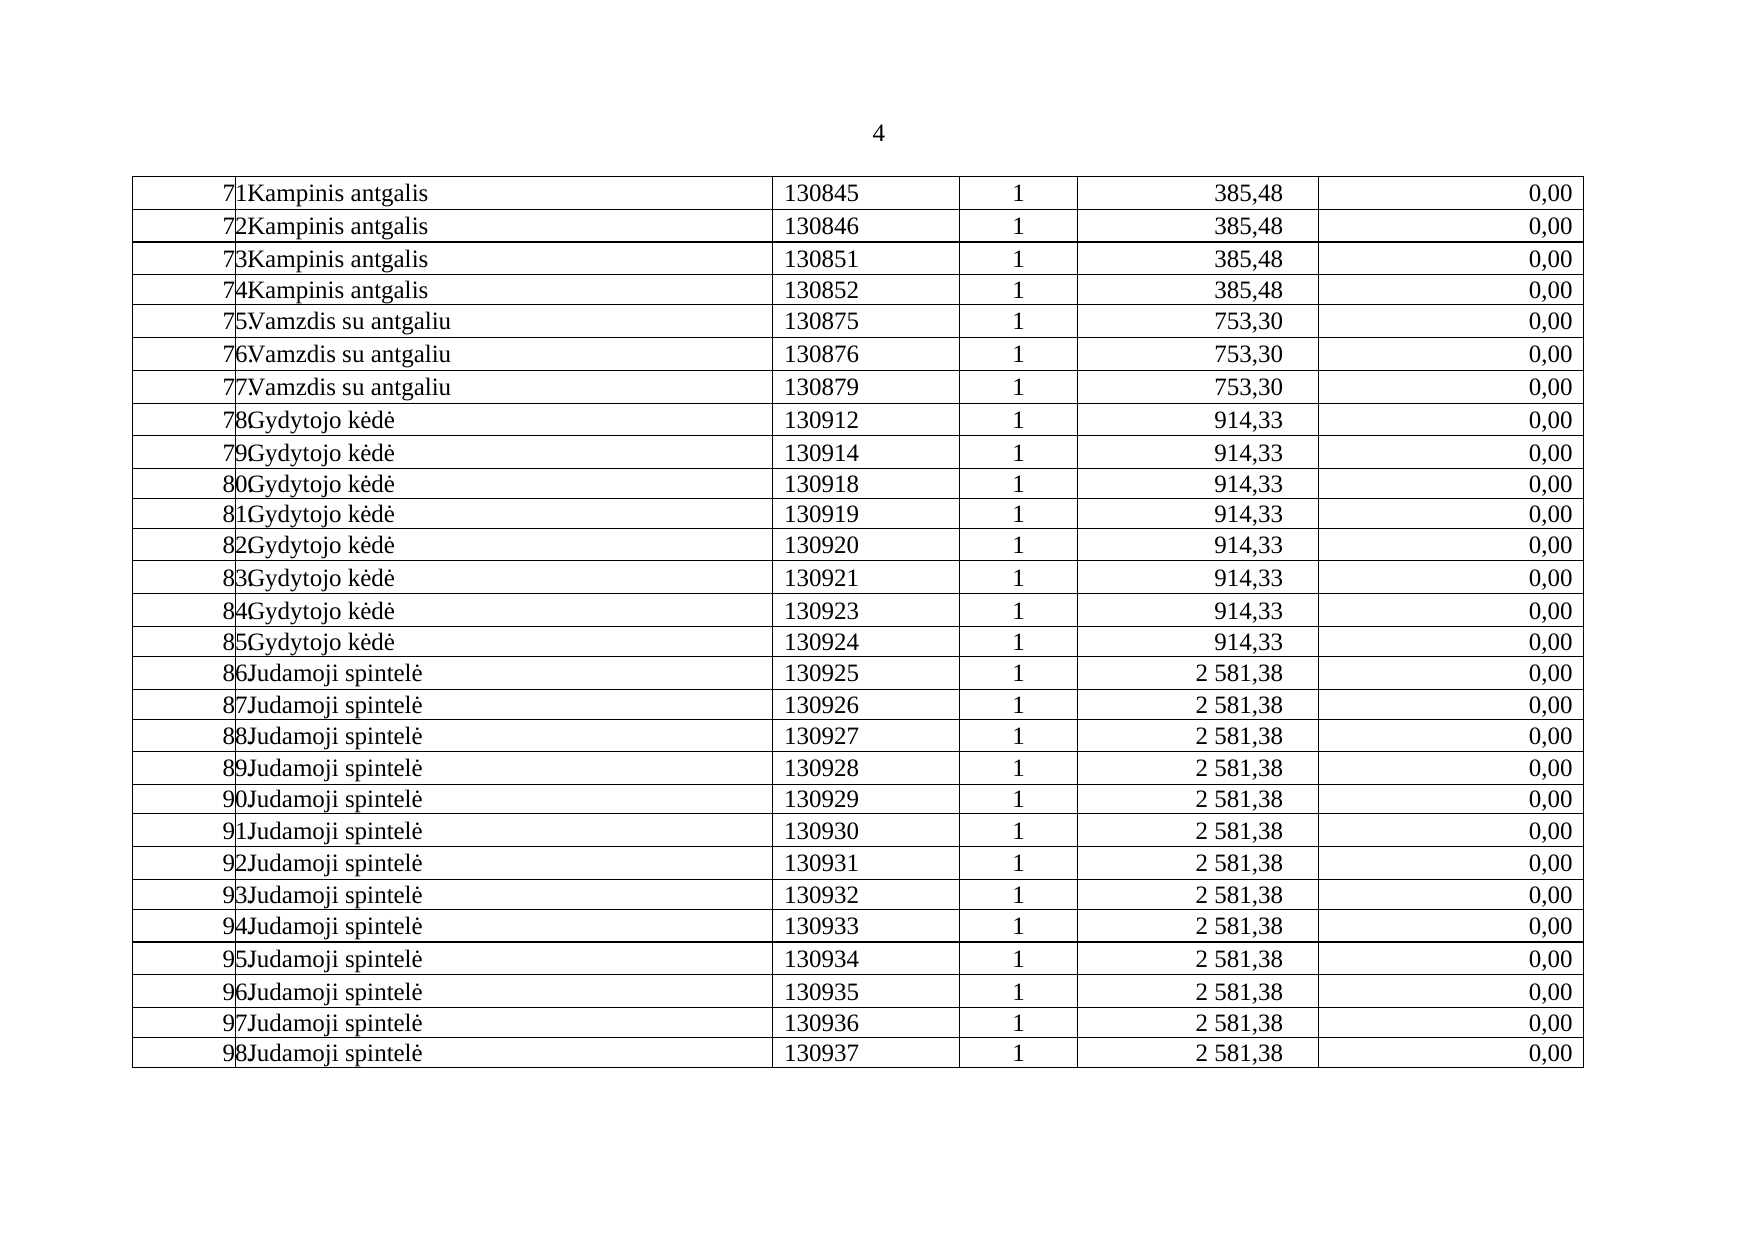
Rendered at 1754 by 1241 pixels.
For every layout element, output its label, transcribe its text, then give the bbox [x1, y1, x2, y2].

table_cell 2 581,38 [1078, 847, 1318, 879]
table_cell Gydytojo kėdė [236, 436, 772, 468]
table_cell 753,30 [1078, 338, 1318, 369]
table_cell 0,00 [1319, 371, 1583, 402]
table_cell 0,00 [1319, 814, 1583, 846]
table_cell 0,00 [1319, 561, 1583, 593]
table_cell 130912 [773, 404, 959, 435]
table_cell [133, 177, 235, 208]
table_cell Kampinis antgalis [236, 275, 772, 304]
table_cell 2 581,38 [1078, 1008, 1318, 1037]
table_cell 914,33 [1078, 627, 1318, 656]
table_cell 0,00 [1319, 469, 1583, 498]
table_cell Judamoji spintelė [236, 785, 772, 813]
table_cell 1 [960, 814, 1077, 846]
table_cell 1 [960, 847, 1077, 879]
table_cell 130928 [773, 752, 959, 783]
table_cell [133, 1038, 235, 1067]
table_cell 130875 [773, 305, 959, 337]
table_cell Gydytojo kėdė [236, 469, 772, 498]
table_cell 1 [960, 627, 1077, 656]
table_cell 385,48 [1078, 243, 1318, 274]
table_cell 0,00 [1319, 752, 1583, 783]
table_cell Vamzdis su antgaliu [236, 371, 772, 402]
table_cell 130936 [773, 1008, 959, 1037]
table_cell 130937 [773, 1038, 959, 1067]
table_cell 130918 [773, 469, 959, 498]
table_cell Judamoji spintelė [236, 1038, 772, 1067]
table_cell 130925 [773, 657, 959, 689]
table_cell 130929 [773, 785, 959, 813]
table_cell 1 [960, 177, 1077, 208]
table_cell Judamoji spintelė [236, 814, 772, 846]
table_cell 914,33 [1078, 469, 1318, 498]
table_cell 2 581,38 [1078, 975, 1318, 1007]
table_cell 1 [960, 657, 1077, 689]
table_cell [133, 404, 235, 435]
table_cell 914,33 [1078, 561, 1318, 593]
table_cell 1 [960, 910, 1077, 941]
table_cell [133, 210, 235, 241]
table_cell [133, 1008, 235, 1037]
table_cell 1 [960, 499, 1077, 528]
table_cell [133, 785, 235, 813]
table_cell [133, 880, 235, 909]
table_cell [133, 690, 235, 718]
table_cell [133, 561, 235, 593]
table_cell Gydytojo kėdė [236, 404, 772, 435]
table_cell 2 581,38 [1078, 814, 1318, 846]
table_cell 0,00 [1319, 1008, 1583, 1037]
table_cell 1 [960, 436, 1077, 468]
table_cell 0,00 [1319, 657, 1583, 689]
table_cell 0,00 [1319, 210, 1583, 241]
table_cell 1 [960, 752, 1077, 783]
table_cell 1 [960, 561, 1077, 593]
table_cell 1 [960, 529, 1077, 560]
table_cell 130927 [773, 720, 959, 751]
table_cell 130930 [773, 814, 959, 846]
table_cell 1 [960, 275, 1077, 304]
table_cell [133, 371, 235, 402]
table_cell Kampinis antgalis [236, 210, 772, 241]
table_cell 0,00 [1319, 1038, 1583, 1067]
table_cell Vamzdis su antgaliu [236, 305, 772, 337]
table_cell [133, 594, 235, 626]
table_cell Judamoji spintelė [236, 752, 772, 783]
table_cell 2 581,38 [1078, 752, 1318, 783]
table_cell [133, 436, 235, 468]
table_cell 1 [960, 1038, 1077, 1067]
table_cell 130876 [773, 338, 959, 369]
table_cell Gydytojo kėdė [236, 529, 772, 560]
table_cell 385,48 [1078, 210, 1318, 241]
table_cell Judamoji spintelė [236, 975, 772, 1007]
table_cell 130846 [773, 210, 959, 241]
table_cell 130845 [773, 177, 959, 208]
table_cell 914,33 [1078, 499, 1318, 528]
table_cell 1 [960, 690, 1077, 718]
table_cell 1 [960, 338, 1077, 369]
table_cell [133, 657, 235, 689]
table_cell 1 [960, 975, 1077, 1007]
table_cell 2 581,38 [1078, 910, 1318, 941]
table_cell Judamoji spintelė [236, 720, 772, 751]
table_cell [133, 720, 235, 751]
table_cell 0,00 [1319, 404, 1583, 435]
table_cell [133, 975, 235, 1007]
table_cell 130934 [773, 943, 959, 974]
table_cell [133, 752, 235, 783]
table_cell 130931 [773, 847, 959, 879]
table_cell 0,00 [1319, 627, 1583, 656]
table_cell 130919 [773, 499, 959, 528]
table_cell Gydytojo kėdė [236, 561, 772, 593]
table_cell [133, 910, 235, 941]
table_cell 753,30 [1078, 371, 1318, 402]
table_cell Gydytojo kėdė [236, 627, 772, 656]
table_cell Judamoji spintelė [236, 1008, 772, 1037]
table_cell 2 581,38 [1078, 657, 1318, 689]
table_cell 0,00 [1319, 720, 1583, 751]
table_cell Vamzdis su antgaliu [236, 338, 772, 369]
table_cell Judamoji spintelė [236, 943, 772, 974]
table_cell [133, 305, 235, 337]
table_cell Judamoji spintelė [236, 690, 772, 718]
table_cell 2 581,38 [1078, 943, 1318, 974]
table_cell 1 [960, 1008, 1077, 1037]
table_cell 0,00 [1319, 529, 1583, 560]
table_cell 130914 [773, 436, 959, 468]
table_cell 0,00 [1319, 338, 1583, 369]
table_cell [133, 529, 235, 560]
table_cell 0,00 [1319, 594, 1583, 626]
table_cell 0,00 [1319, 305, 1583, 337]
table_cell 1 [960, 785, 1077, 813]
table_cell [133, 814, 235, 846]
table_cell Judamoji spintelė [236, 847, 772, 879]
table_cell 130921 [773, 561, 959, 593]
table_cell 1 [960, 594, 1077, 626]
table_cell 1 [960, 210, 1077, 241]
table_cell [133, 847, 235, 879]
table_cell 0,00 [1319, 177, 1583, 208]
table_cell [133, 338, 235, 369]
table_cell 0,00 [1319, 847, 1583, 879]
table_cell 130935 [773, 975, 959, 1007]
table_cell 0,00 [1319, 436, 1583, 468]
table_cell Judamoji spintelė [236, 880, 772, 909]
table_cell [133, 627, 235, 656]
table_cell Judamoji spintelė [236, 910, 772, 941]
table_cell 0,00 [1319, 880, 1583, 909]
table_cell 130932 [773, 880, 959, 909]
table_cell 1 [960, 469, 1077, 498]
table_cell 2 581,38 [1078, 690, 1318, 718]
table_cell 130852 [773, 275, 959, 304]
table_cell 130933 [773, 910, 959, 941]
table_cell 1 [960, 243, 1077, 274]
table_cell 2 581,38 [1078, 880, 1318, 909]
table_cell 0,00 [1319, 243, 1583, 274]
table_cell 130923 [773, 594, 959, 626]
table_cell Judamoji spintelė [236, 657, 772, 689]
table_cell 914,33 [1078, 529, 1318, 560]
table_cell 385,48 [1078, 275, 1318, 304]
table_cell Gydytojo kėdė [236, 499, 772, 528]
table_cell 130851 [773, 243, 959, 274]
table_cell 1 [960, 404, 1077, 435]
table_cell 914,33 [1078, 436, 1318, 468]
table_cell 2 581,38 [1078, 720, 1318, 751]
table_cell 0,00 [1319, 690, 1583, 718]
table_cell Kampinis antgalis [236, 243, 772, 274]
table_cell 0,00 [1319, 785, 1583, 813]
table_cell 1 [960, 305, 1077, 337]
table_cell 1 [960, 943, 1077, 974]
table_cell Gydytojo kėdė [236, 594, 772, 626]
table_cell 0,00 [1319, 975, 1583, 1007]
table_cell 1 [960, 880, 1077, 909]
table_cell [133, 275, 235, 304]
table_cell [133, 469, 235, 498]
table_cell 130924 [773, 627, 959, 656]
table_cell 1 [960, 720, 1077, 751]
table_cell [133, 943, 235, 974]
table_cell 130926 [773, 690, 959, 718]
table_cell 2 581,38 [1078, 785, 1318, 813]
table_cell 2 581,38 [1078, 1038, 1318, 1067]
table_cell 0,00 [1319, 499, 1583, 528]
table_cell [133, 243, 235, 274]
table_cell 1 [960, 371, 1077, 402]
table_cell 0,00 [1319, 910, 1583, 941]
table_cell 0,00 [1319, 943, 1583, 974]
table_cell 914,33 [1078, 594, 1318, 626]
table_cell 0,00 [1319, 275, 1583, 304]
table_cell 130920 [773, 529, 959, 560]
table_cell Kampinis antgalis [236, 177, 772, 208]
table_cell 914,33 [1078, 404, 1318, 435]
table_cell [133, 499, 235, 528]
table_cell 385,48 [1078, 177, 1318, 208]
table_cell 130879 [773, 371, 959, 402]
table_cell 753,30 [1078, 305, 1318, 337]
